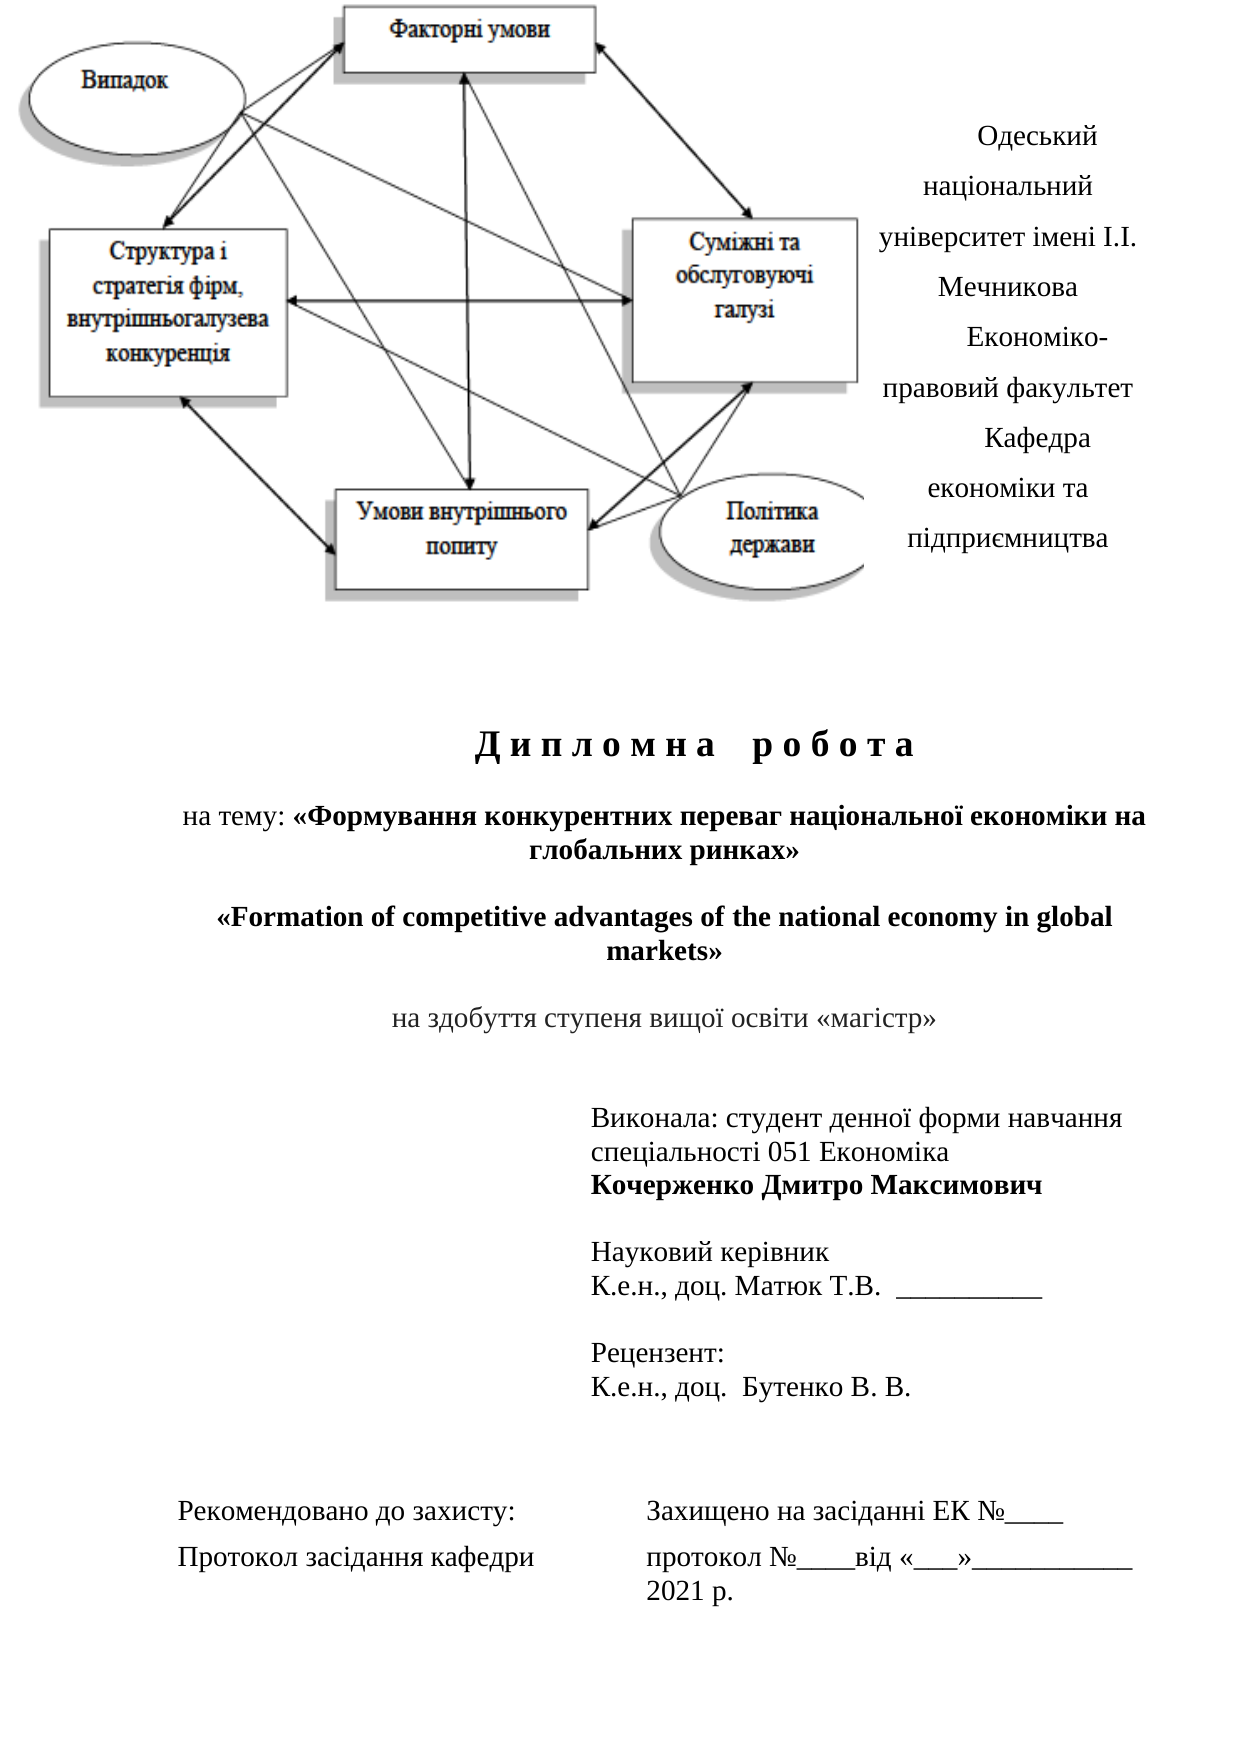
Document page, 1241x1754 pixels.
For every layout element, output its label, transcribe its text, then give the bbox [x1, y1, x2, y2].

text на здобуття ступеня вищої освіти «магістр» [177, 1000, 1152, 1033]
text Економіко-правовий факультет [864, 319, 1152, 403]
text Кочерженко Дмитро Максимович [591, 1167, 1152, 1201]
subtitle К.е.н., доц. Матюк Т.В. __________ [591, 1268, 1152, 1302]
subtitle Науковий керівник [591, 1234, 1152, 1268]
text Одеський національний університет імені І.І. Мечникова [864, 118, 1152, 303]
table_header Рекомендовано до захисту: Протокол засідання кафедри [166, 1494, 635, 1636]
text спеціальності 051 Економіка [591, 1134, 1152, 1167]
table_header Захищено на засіданні ЕК №____ протокол №____від «___»___________ 2021 р. [635, 1494, 1152, 1636]
subtitle Рецензент: [591, 1335, 1152, 1369]
subtitle К.е.н., доц. Бутенко В. В. [591, 1369, 1152, 1402]
text Виконала: студент денної форми навчання [591, 1100, 1152, 1134]
text «Formation of competitive advantages of the national economy in global markets» [177, 899, 1152, 966]
text Д и п л о м н а р о б о т а [177, 722, 1152, 765]
text Кафедра економіки та підприємництва [864, 420, 1152, 554]
text на тему: «Формування конкурентних переваг національної економіки на глобальних ринках» [177, 798, 1152, 866]
picture [118, 0, 864, 627]
